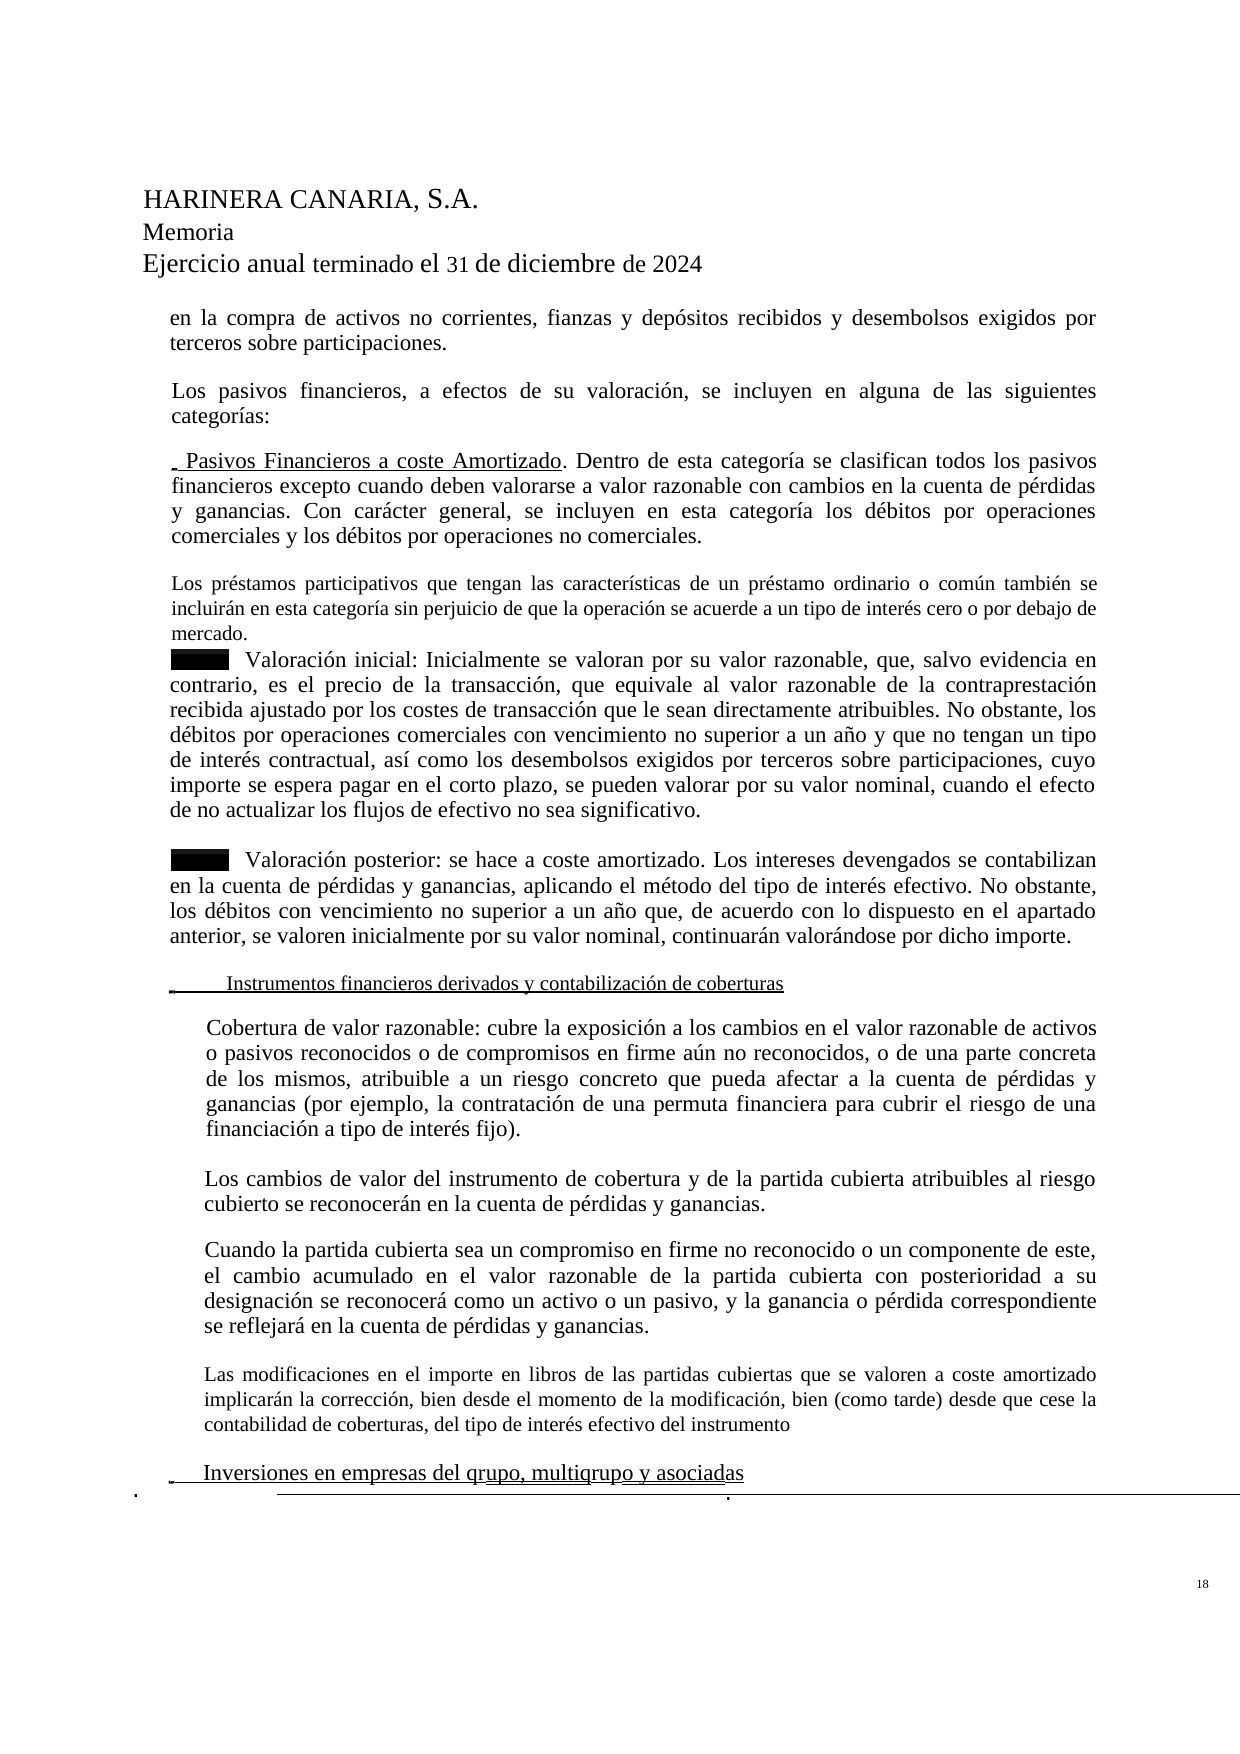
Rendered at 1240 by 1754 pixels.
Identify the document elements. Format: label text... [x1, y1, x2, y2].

text Los pasivos financieros, a efectos de su valoración, se incluyen en alguna de las siguientes categorías: [171, 378, 1098, 428]
text Los préstamos participativos que tengan las características de un préstamo ordinario o común también se incluirán en esta categoría sin perjuicio de que la operación se acuerde a un tipo de interés cero o por debajo de mercado. [171, 570, 1098, 645]
text Cuando la partida cubierta sea un compromiso en firme no reconocido o un componente de este, el cambio acumulado en el valor razonable de la partida cubierta con posterioridad a su designación se reconocerá como un activo o un pasivo, y la ganancia o pérdida correspondiente se reflejará en la cuenta de pérdidas y ganancias. [204, 1238, 1098, 1338]
text Pasivos Financieros a coste Amortizado. Dentro de esta categoría se clasifican todos los pasivos financieros excepto cuando deben valorarse a valor razonable con cambios en la cuenta de pérdidas y ganancias. Con carácter general, se incluyen en esta categoría los débitos por operaciones comerciales y los débitos por operaciones no comerciales. [171, 448, 1098, 548]
text Las modificaciones en el importe en libros de las partidas cubiertas que se valoren a coste amortizado implicarán la corrección, bien desde el momento de la modificación, bien (como tarde) desde que cese la contabilidad de coberturas, del tipo de interés efectivo del instrumento [204, 1362, 1098, 1436]
list en la compra de activos no corrientes, fianzas y depósitos recibidos y desembolsos exigidos por terceros sobre participaciones. [169, 305, 1098, 355]
text Cobertura de valor razonable: cubre la exposición a los cambios en el valor razonable de activos o pasivos reconocidos o de compromisos en firme aún no reconocidos, o de una parte concreta de los mismos, atribuible a un riesgo concreto que pueda afectar a la cuenta de pérdidas y ganancias (por ejemplo, la contratación de una permuta financiera para cubrir el riesgo de una financiación a tipo de interés fijo). [206, 1016, 1098, 1141]
subtitle Inversiones en empresas del qrupo, multiqrupo y asociadas [168, 1459, 1099, 1485]
list Valoración inicial: Inicialmente se valoran por su valor razonable, que, salvo evidencia en contrario, es el precio de la transacción, que equivale al valor razonable de la contraprestación recibida ajustado por los costes de transacción que le sean directamente atribuibles. No obstante, los débitos por operaciones comerciales con vencimiento no superior a un año y que no tengan un tipo de interés contractual, así como los desembolsos exigidos por terceros sobre participaciones, cuyo importe se espera pagar en el corto plazo, se pueden valorar por su valor nominal, cuando el efecto de no actualizar los flujos de efectivo no sea significativo. [169, 647, 1098, 823]
text Los cambios de valor del instrumento de cobertura y de la partida cubierta atribuibles al riesgo cubierto se reconocerán en la cuenta de pérdidas y ganancias. [204, 1166, 1098, 1216]
subtitle Instrumentos financieros derivados y contabilización de coberturas [169, 971, 1099, 995]
list Valoración posterior: se hace a coste amortizado. Los intereses devengados se contabilizan en la cuenta de pérdidas y ganancias, aplicando el método del tipo de interés efectivo. No obstante, los débitos con vencimiento no superior a un año que, de acuerdo con lo dispuesto en el apartado anterior, se valoren inicialmente por su valor nominal, continuarán valorándose por dicho importe. [169, 848, 1098, 948]
